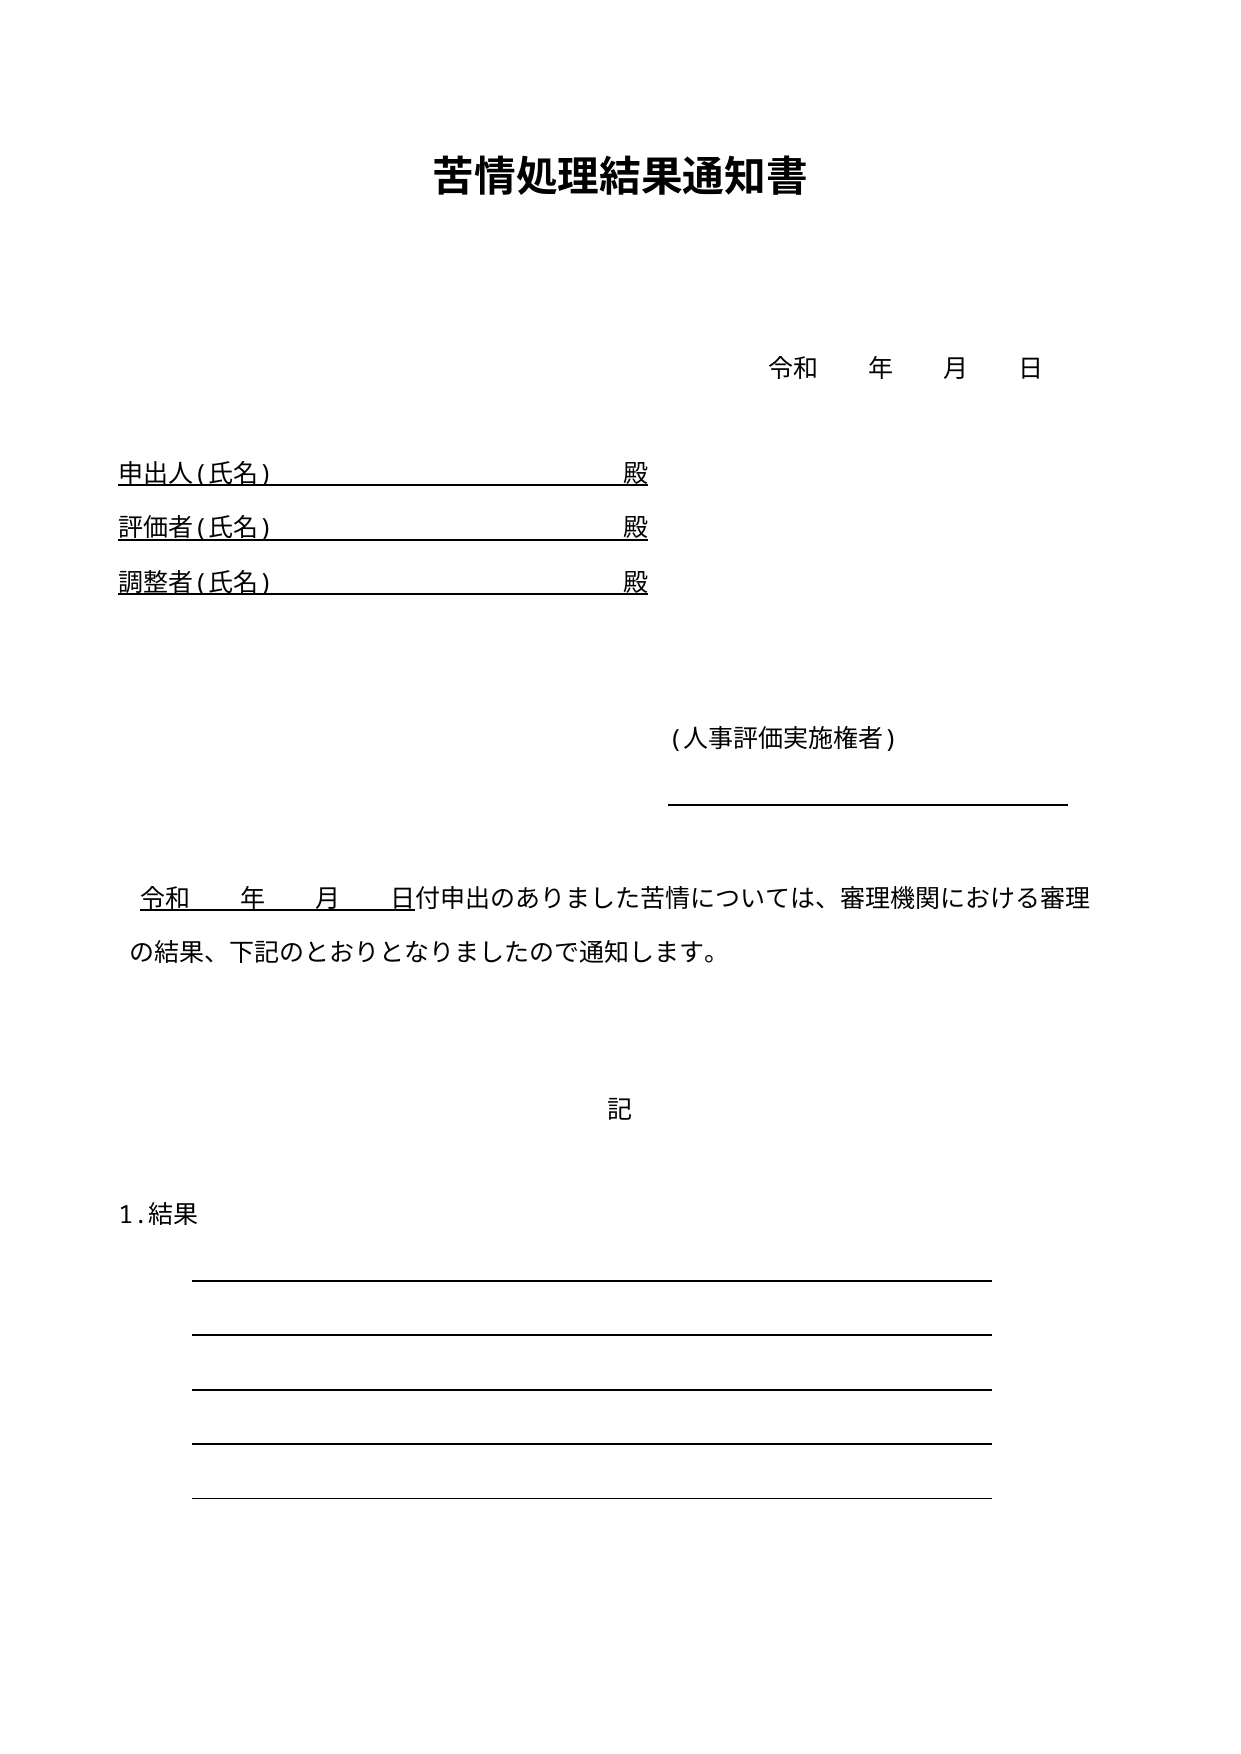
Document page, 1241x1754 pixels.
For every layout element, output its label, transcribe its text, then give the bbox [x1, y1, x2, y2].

text 令和 年 月 日 [118, 348, 1122, 384]
text 記 [118, 1089, 1122, 1126]
text 申出人(氏名) 殿 [118, 453, 1122, 490]
title 苦情処理結果通知書 [118, 143, 1122, 203]
text 1.結果 [118, 1195, 1122, 1231]
text 評価者(氏名) 殿 [118, 508, 1122, 544]
text 令和 年 月 日付申出のありました苦情については、審理機関における審理の結果、下記のとおりとなりましたので通知します。 [129, 878, 1111, 969]
text (人事評価実施権者) [118, 719, 1122, 755]
text 調整者(氏名) 殿 [118, 562, 1122, 598]
